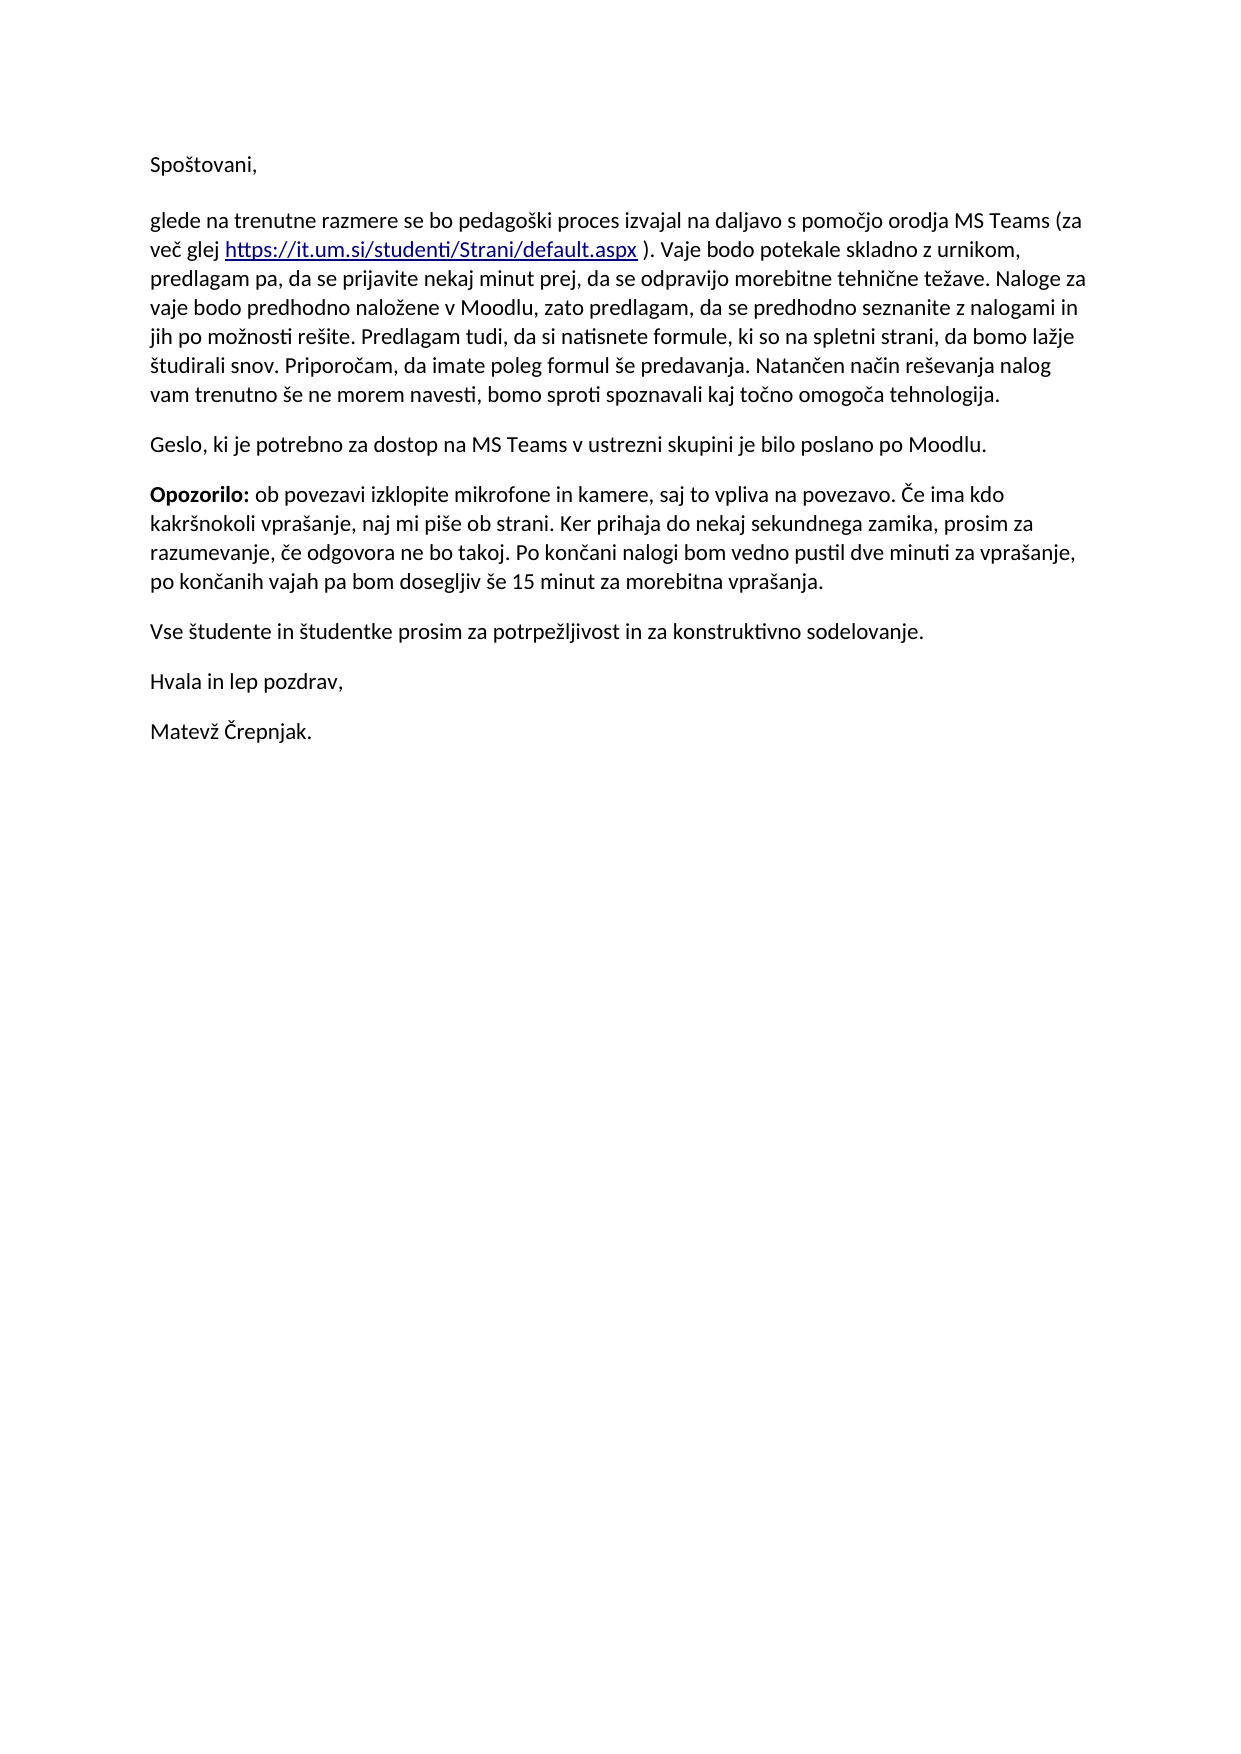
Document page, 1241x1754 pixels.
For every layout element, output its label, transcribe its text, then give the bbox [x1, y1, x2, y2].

text Spoštovani, [150, 150, 1090, 178]
text Hvala in lep pozdrav, [150, 667, 1090, 695]
text Opozorilo: ob povezavi izklopite mikrofone in kamere, saj to vpliva na povezavo. Če ima kdo kakršnokoli vprašanje, naj mi piše ob strani. Ker prihaja do nekaj sekundnega zamika, prosim za razumevanje, če odgovora ne bo takoj. Po končani nalogi bom vedno pustil dve minuti za vprašanje, po končanih vajah pa bom dosegljiv še 15 minut za morebitna vprašanja. [150, 480, 1090, 596]
text Geslo, ki je potrebno za dostop na MS Teams v ustrezni skupini je bilo poslano po Moodlu. [150, 430, 1090, 458]
text glede na trenutne razmere se bo pedagoški proces izvajal na daljavo s pomočjo orodja MS Teams (za več glej https://it.um.si/studenti/Strani/default.aspx ). Vaje bodo potekale skladno z urnikom, predlagam pa, da se prijavite nekaj minut prej, da se odpravijo morebitne tehnične težave. Naloge za vaje bodo predhodno naložene v Moodlu, zato predlagam, da se predhodno seznanite z nalogami in jih po možnosti rešite. Predlagam tudi, da si natisnete formule, ki so na spletni strani, da bomo lažje študirali snov. Priporočam, da imate poleg formul še predavanja. Natančen način reševanja nalog vam trenutno še ne morem navesti, bomo sproti spoznavali kaj točno omogoča tehnologija. [150, 206, 1090, 408]
text Matevž Črepnjak. [150, 717, 1090, 745]
text Vse študente in študentke prosim za potrpežljivost in za konstruktivno sodelovanje. [150, 617, 1090, 645]
